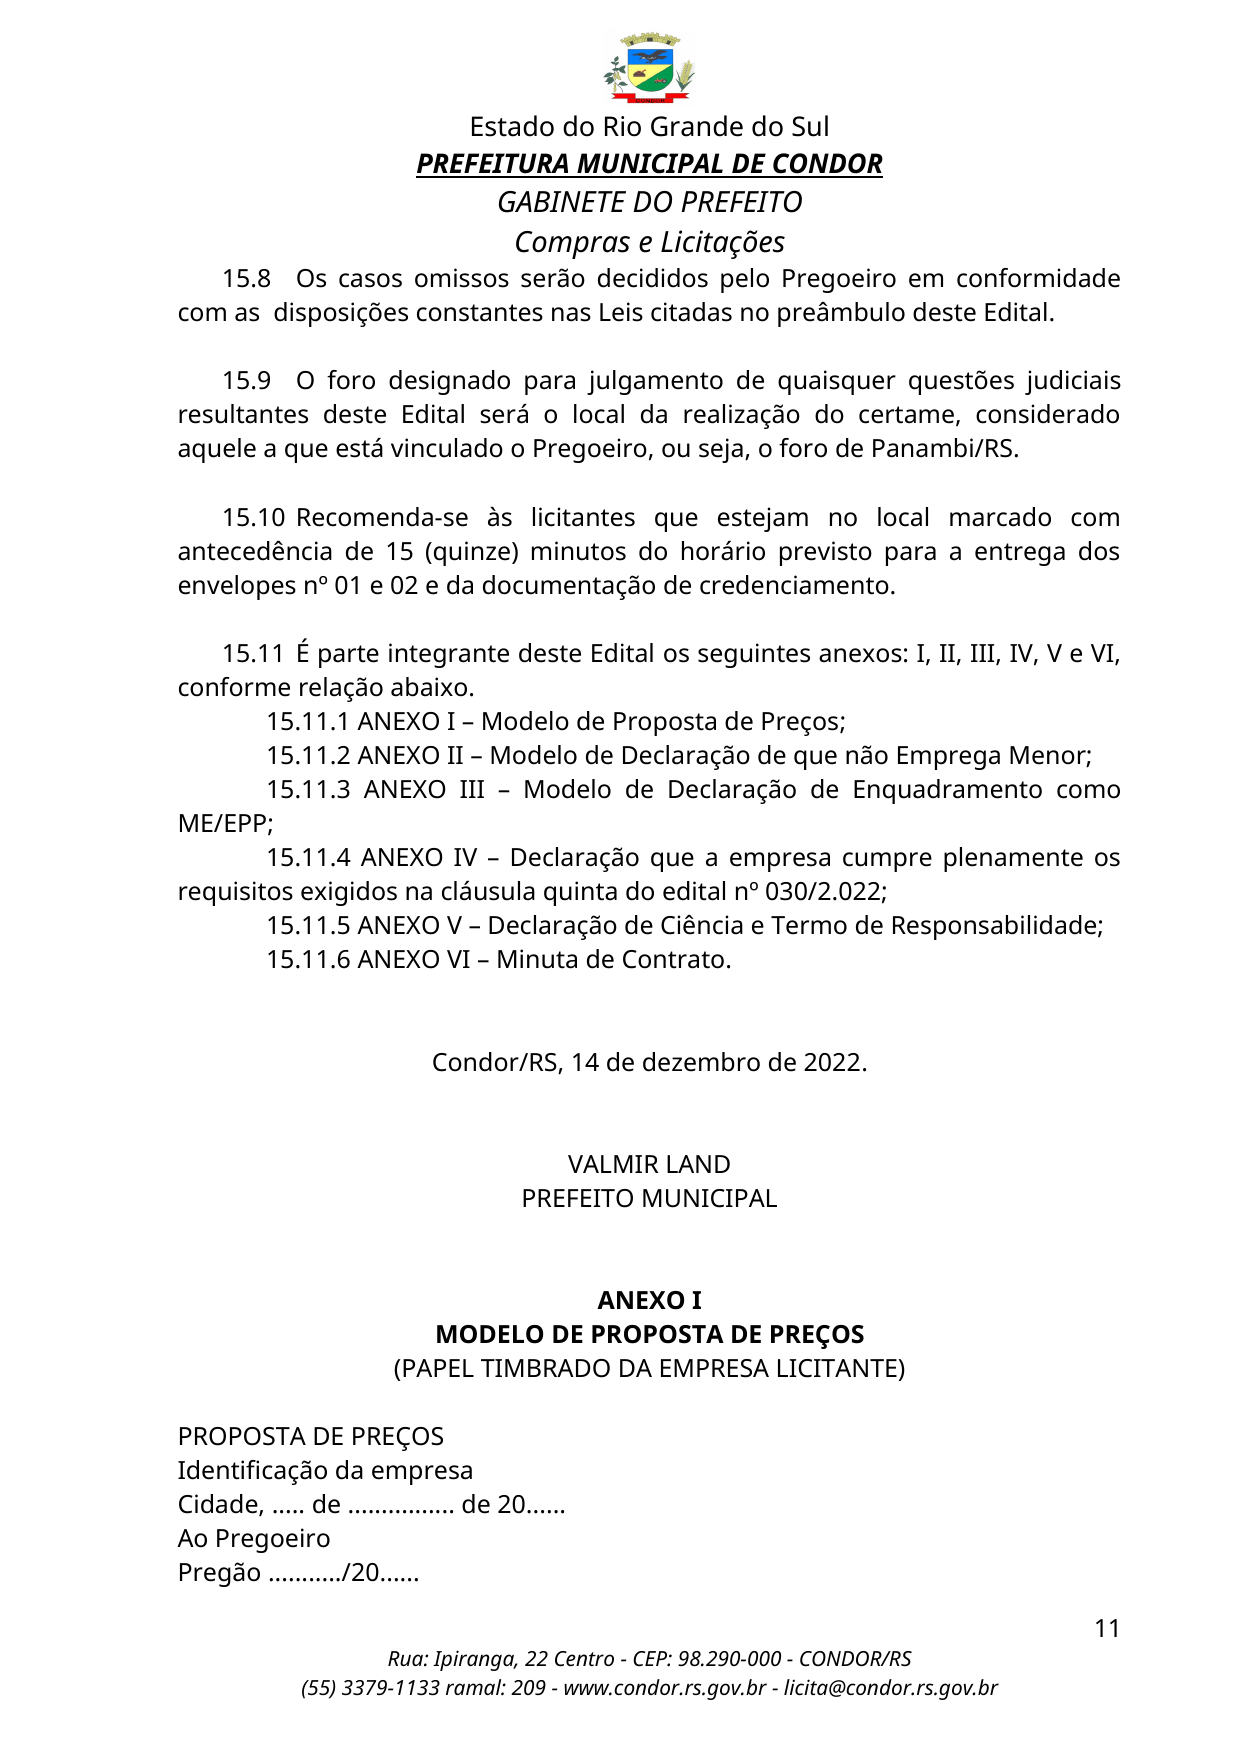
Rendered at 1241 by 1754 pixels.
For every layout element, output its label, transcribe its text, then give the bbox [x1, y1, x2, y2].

text MODELO DE PROPOSTA DE PREÇOS [177, 1317, 1122, 1351]
text Condor/RS, 14 de dezembro de 2022. [177, 1044, 1122, 1078]
text Identificação da empresa [177, 1453, 1122, 1487]
list O foro designado para julgamento de quaisquer questões judiciais resultantes deste Edital será o local da realização do certame, considerado aquele a que está vinculado o Pregoeiro, ou seja, o foro de Panambi/RS. [177, 363, 1122, 465]
text PROPOSTA DE PREÇOS [177, 1419, 1122, 1453]
text 15.11.4 ANEXO IV – Declaração que a empresa cumpre plenamente os requisitos exigidos na cláusula quinta do edital nº 030/2.022; [177, 840, 1122, 908]
list É parte integrante deste Edital os seguintes anexos: I, II, III, IV, V e VI, conforme relação abaixo. [177, 635, 1122, 703]
text Cidade, ..... de ................ de 20...... [177, 1487, 1122, 1521]
text 15.11.3 ANEXO III – Modelo de Declaração de Enquadramento como ME/EPP; [177, 772, 1122, 840]
list Os casos omissos serão decididos pelo Pregoeiro em conformidade com as disposições constantes nas Leis citadas no preâmbulo deste Edital. [177, 261, 1122, 329]
text PREFEITO MUNICIPAL [177, 1180, 1122, 1214]
picture [602, 29, 698, 108]
text VALMIR LAND [177, 1146, 1122, 1180]
text 15.11.1 ANEXO I – Modelo de Proposta de Preços; [177, 703, 1122, 738]
text Ao Pregoeiro [177, 1521, 1122, 1555]
text 15.11.5 ANEXO V – Declaração de Ciência e Termo de Responsabilidade; [177, 908, 1122, 942]
text 15.11.2 ANEXO II – Modelo de Declaração de que não Emprega Menor; [177, 738, 1122, 772]
text 15.11.6 ANEXO VI – Minuta de Contrato. [177, 942, 1122, 976]
text Pregão .........../20...... [177, 1555, 1122, 1589]
text (PAPEL TIMBRADO DA EMPRESA LICITANTE) [177, 1351, 1122, 1385]
list Recomenda-se às licitantes que estejam no local marcado com antecedência de 15 (quinze) minutos do horário previsto para a entrega dos envelopes nº 01 e 02 e da documentação de credenciamento. [177, 499, 1122, 601]
text ANEXO I [177, 1283, 1122, 1317]
